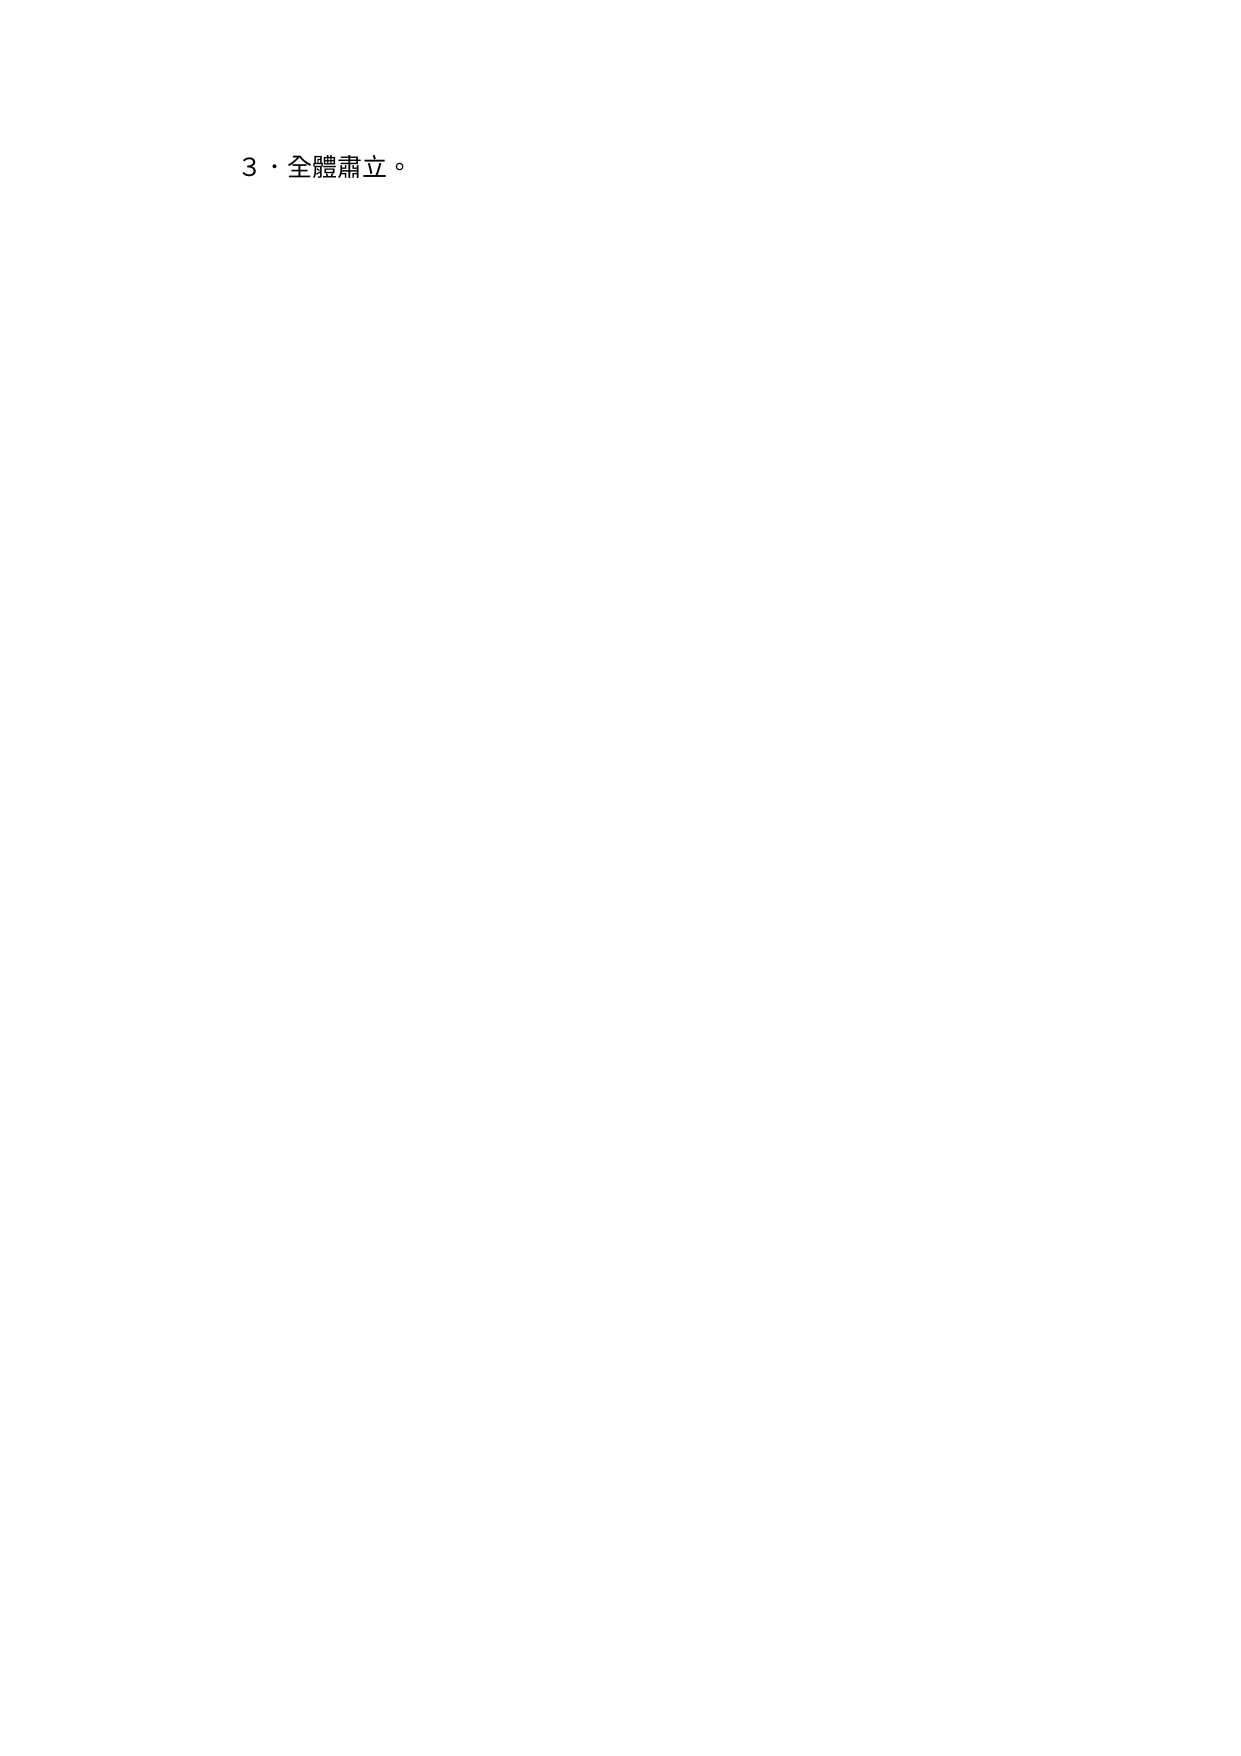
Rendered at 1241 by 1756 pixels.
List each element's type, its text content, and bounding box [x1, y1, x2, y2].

text ３．全體肅立。 [237, 148, 412, 184]
